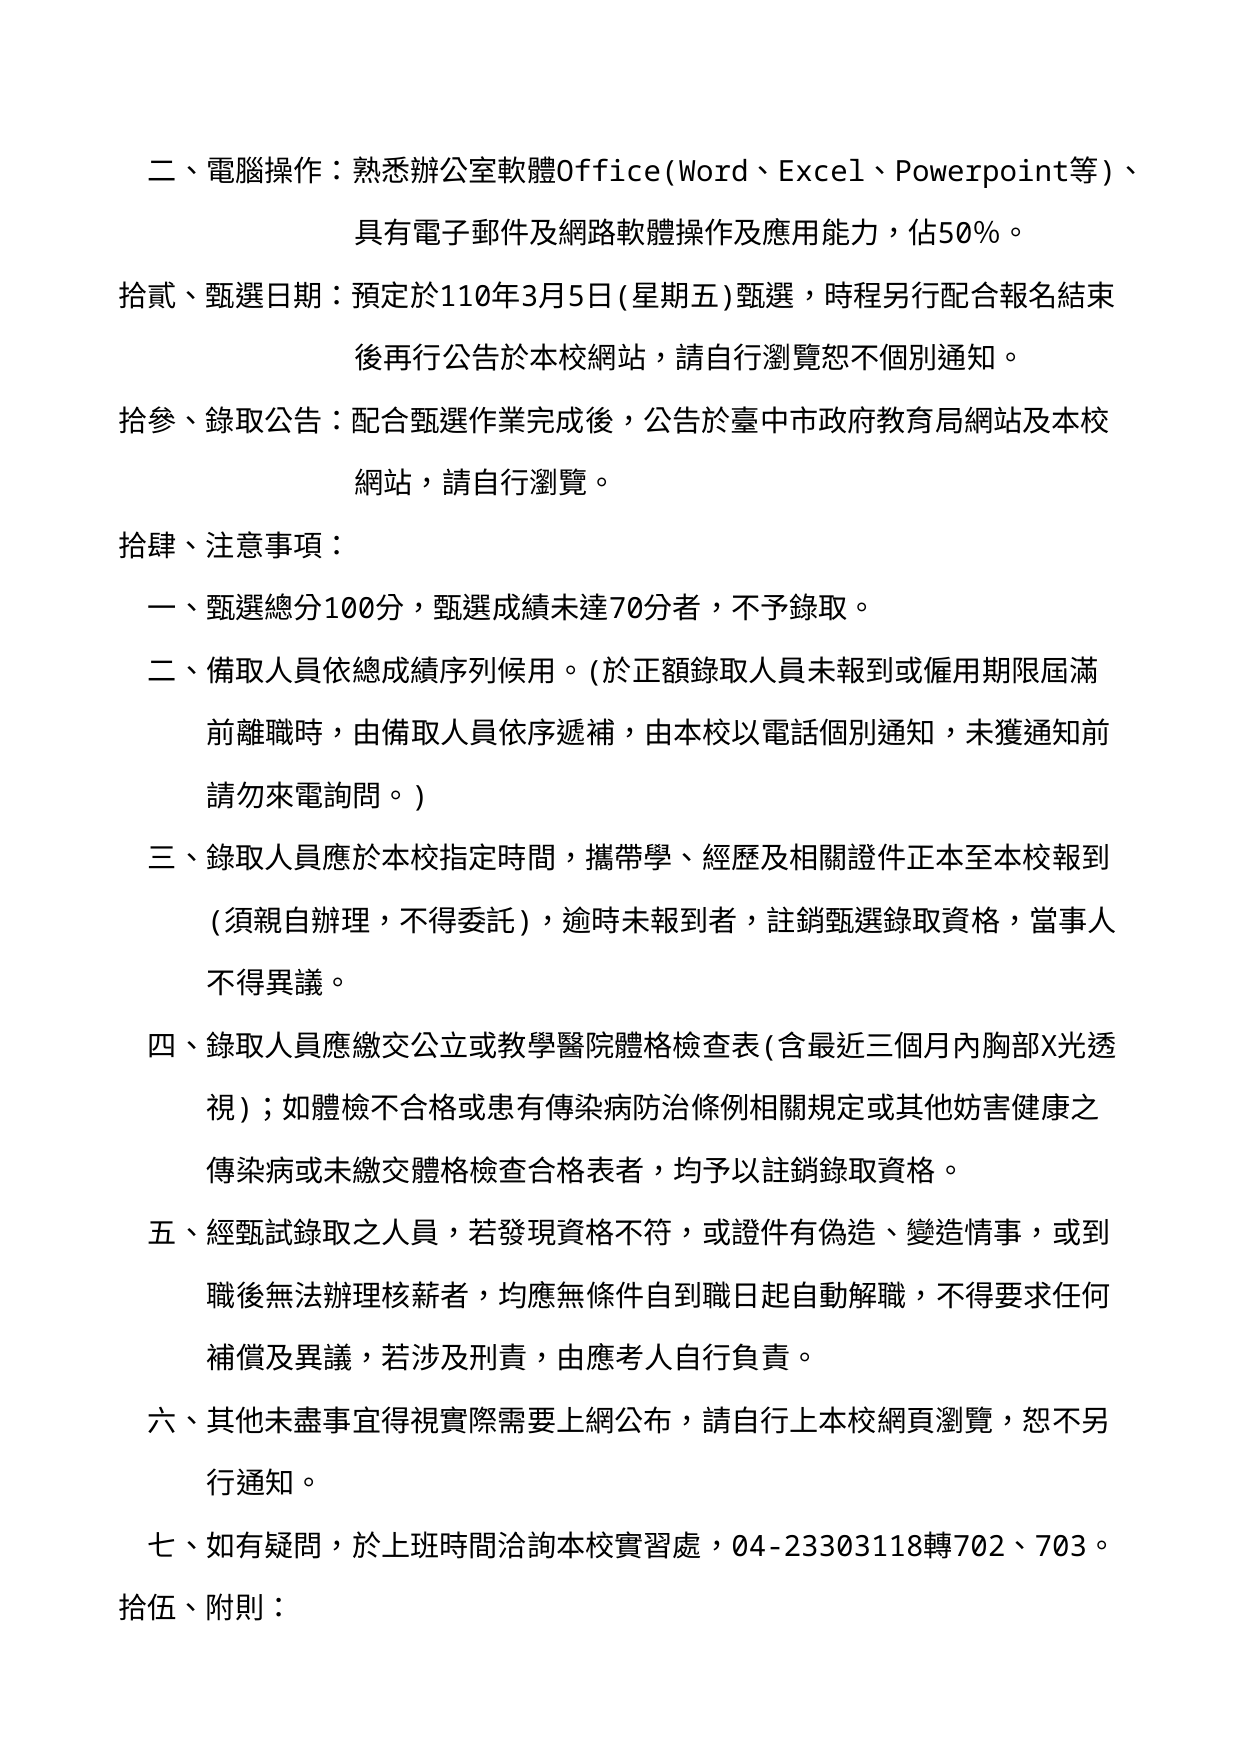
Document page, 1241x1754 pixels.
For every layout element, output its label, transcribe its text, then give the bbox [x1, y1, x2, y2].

text 拾肆、注意事項： [118, 502, 1122, 564]
text 二、電腦操作：熟悉辦公室軟體Office(Word、Excel、Powerpoint等)、具有電子郵件及網路軟體操作及應用能力，佔50％。 [148, 127, 1122, 252]
text 一、甄選總分100分，甄選成績未達70分者，不予錄取。 [148, 564, 1122, 627]
text 七、如有疑問，於上班時間洽詢本校實習處，04-23303118轉702、703。 [148, 1502, 1122, 1564]
text 五、經甄試錄取之人員，若發現資格不符，或證件有偽造、變造情事，或到職後無法辦理核薪者，均應無條件自到職日起自動解職，不得要求任何補償及異議，若涉及刑責，由應考人自行負責。 [148, 1189, 1122, 1377]
text 拾伍、附則： [118, 1564, 1122, 1627]
text 拾貳、甄選日期：預定於110年3月5日(星期五)甄選，時程另行配合報名結束後再行公告於本校網站，請自行瀏覽恕不個別通知。 [118, 252, 1122, 377]
text 拾參、錄取公告：配合甄選作業完成後，公告於臺中市政府教育局網站及本校網站，請自行瀏覽。 [118, 377, 1122, 502]
text 二、備取人員依總成績序列候用。(於正額錄取人員未報到或僱用期限屆滿前離職時，由備取人員依序遞補，由本校以電話個別通知，未獲通知前請勿來電詢問。) [148, 627, 1122, 814]
text 三、錄取人員應於本校指定時間，攜帶學、經歷及相關證件正本至本校報到(須親自辦理，不得委託)，逾時未報到者，註銷甄選錄取資格，當事人不得異議。 [148, 814, 1122, 1002]
text 四、錄取人員應繳交公立或教學醫院體格檢查表(含最近三個月內胸部X光透視)；如體檢不合格或患有傳染病防治條例相關規定或其他妨害健康之傳染病或未繳交體格檢查合格表者，均予以註銷錄取資格。 [148, 1002, 1122, 1189]
text 六、其他未盡事宜得視實際需要上網公布，請自行上本校網頁瀏覽，恕不另行通知。 [148, 1377, 1122, 1502]
